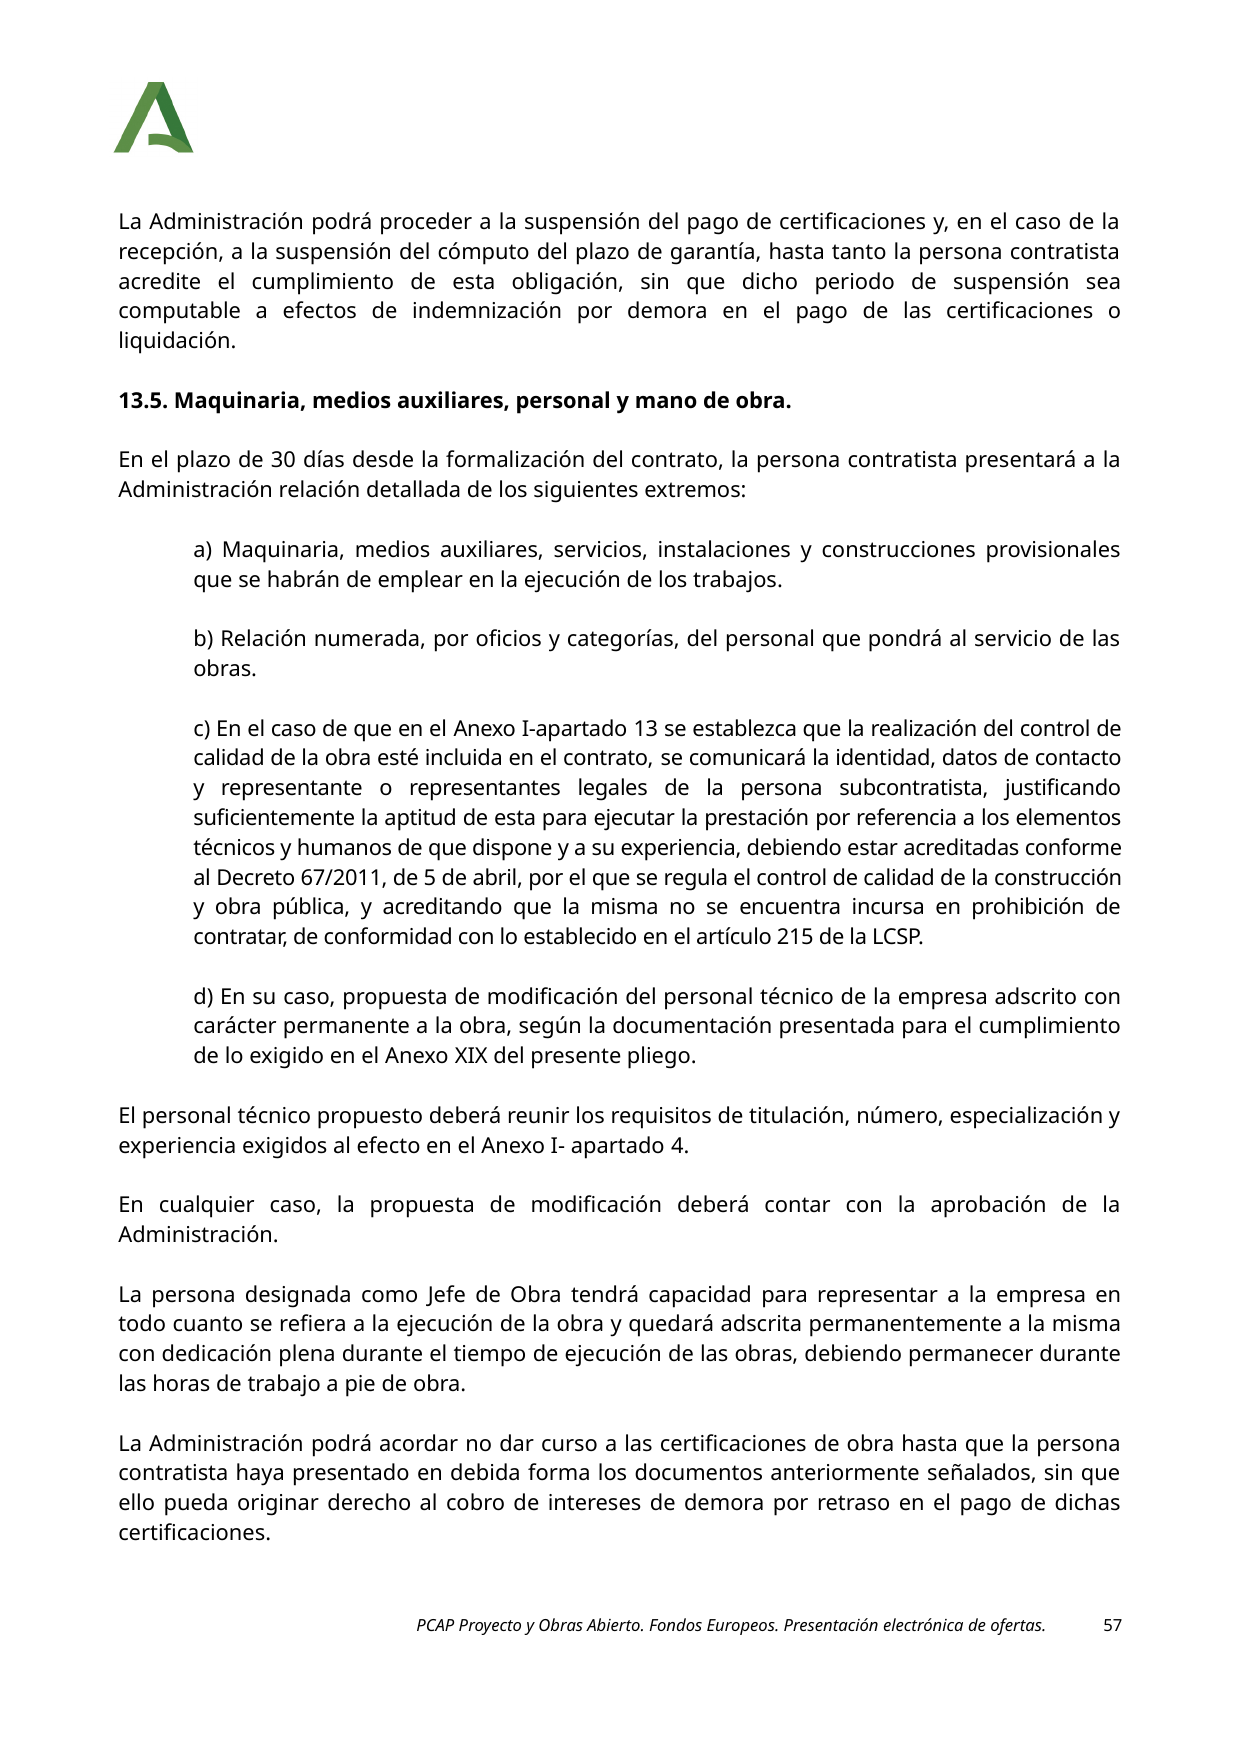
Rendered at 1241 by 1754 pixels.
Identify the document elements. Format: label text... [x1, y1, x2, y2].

text La persona designada como Jefe de Obra tendrá capacidad para representar a la empresa en todo cuanto se refiera a la ejecución de la obra y quedará adscrita permanentemente a la misma con dedicación plena durante el tiempo de ejecución de las obras, debiendo permanecer durante las horas de trabajo a pie de obra. [118, 1279, 1122, 1398]
list c) En el caso de que en el Anexo I-apartado 13 se establezca que la realización del control de calidad de la obra esté incluida en el contrato, se comunicará la identidad, datos de contacto y representante o representantes legales de la persona subcontratista, justificando suficientemente la aptitud de esta para ejecutar la prestación por referencia a los elementos técnicos y humanos de que dispone y a su experiencia, debiendo estar acreditadas conforme al Decreto 67/2011, de 5 de abril, por el que se regula el control de calidad de la construcción y obra pública, y acreditando que la misma no se encuentra incursa en prohibición de contratar, de conformidad con lo establecido en el artículo 215 de la LCSP. [156, 713, 1122, 951]
subtitle 13.5. Maquinaria, medios auxiliares, personal y mano de obra. [118, 385, 1122, 415]
text La Administración podrá proceder a la suspensión del pago de certificaciones y, en el caso de la recepción, a la suspensión del cómputo del plazo de garantía, hasta tanto la persona contratista acredite el cumplimiento de esta obligación, sin que dicho periodo de suspensión sea computable a efectos de indemnización por demora en el pago de las certificaciones o liquidación. [118, 206, 1122, 355]
text La Administración podrá acordar no dar curso a las certificaciones de obra hasta que la persona contratista haya presentado en debida forma los documentos anteriormente señalados, sin que ello pueda originar derecho al cobro de intereses de demora por retraso en el pago de dichas certificaciones. [118, 1428, 1122, 1547]
list d) En su caso, propuesta de modificación del personal técnico de la empresa adscrito con carácter permanente a la obra, según la documentación presentada para el cumplimiento de lo exigido en el Anexo XIX del presente pliego. [156, 981, 1122, 1070]
text En cualquier caso, la propuesta de modificación deberá contar con la aprobación de la Administración. [118, 1189, 1122, 1249]
list a) Maquinaria, medios auxiliares, servicios, instalaciones y construcciones provisionales que se habrán de emplear en la ejecución de los trabajos. [156, 534, 1122, 593]
text En el plazo de 30 días desde la formalización del contrato, la persona contratista presentará a la Administración relación detallada de los siguientes extremos: [118, 444, 1122, 504]
text El personal técnico propuesto deberá reunir los requisitos de titulación, número, especialización y experiencia exigidos al efecto en el Anexo I- apartado 4. [118, 1100, 1122, 1159]
list b) Relación numerada, por oficios y categorías, del personal que pondrá al servicio de las obras. [156, 623, 1122, 683]
picture [109, 77, 198, 157]
